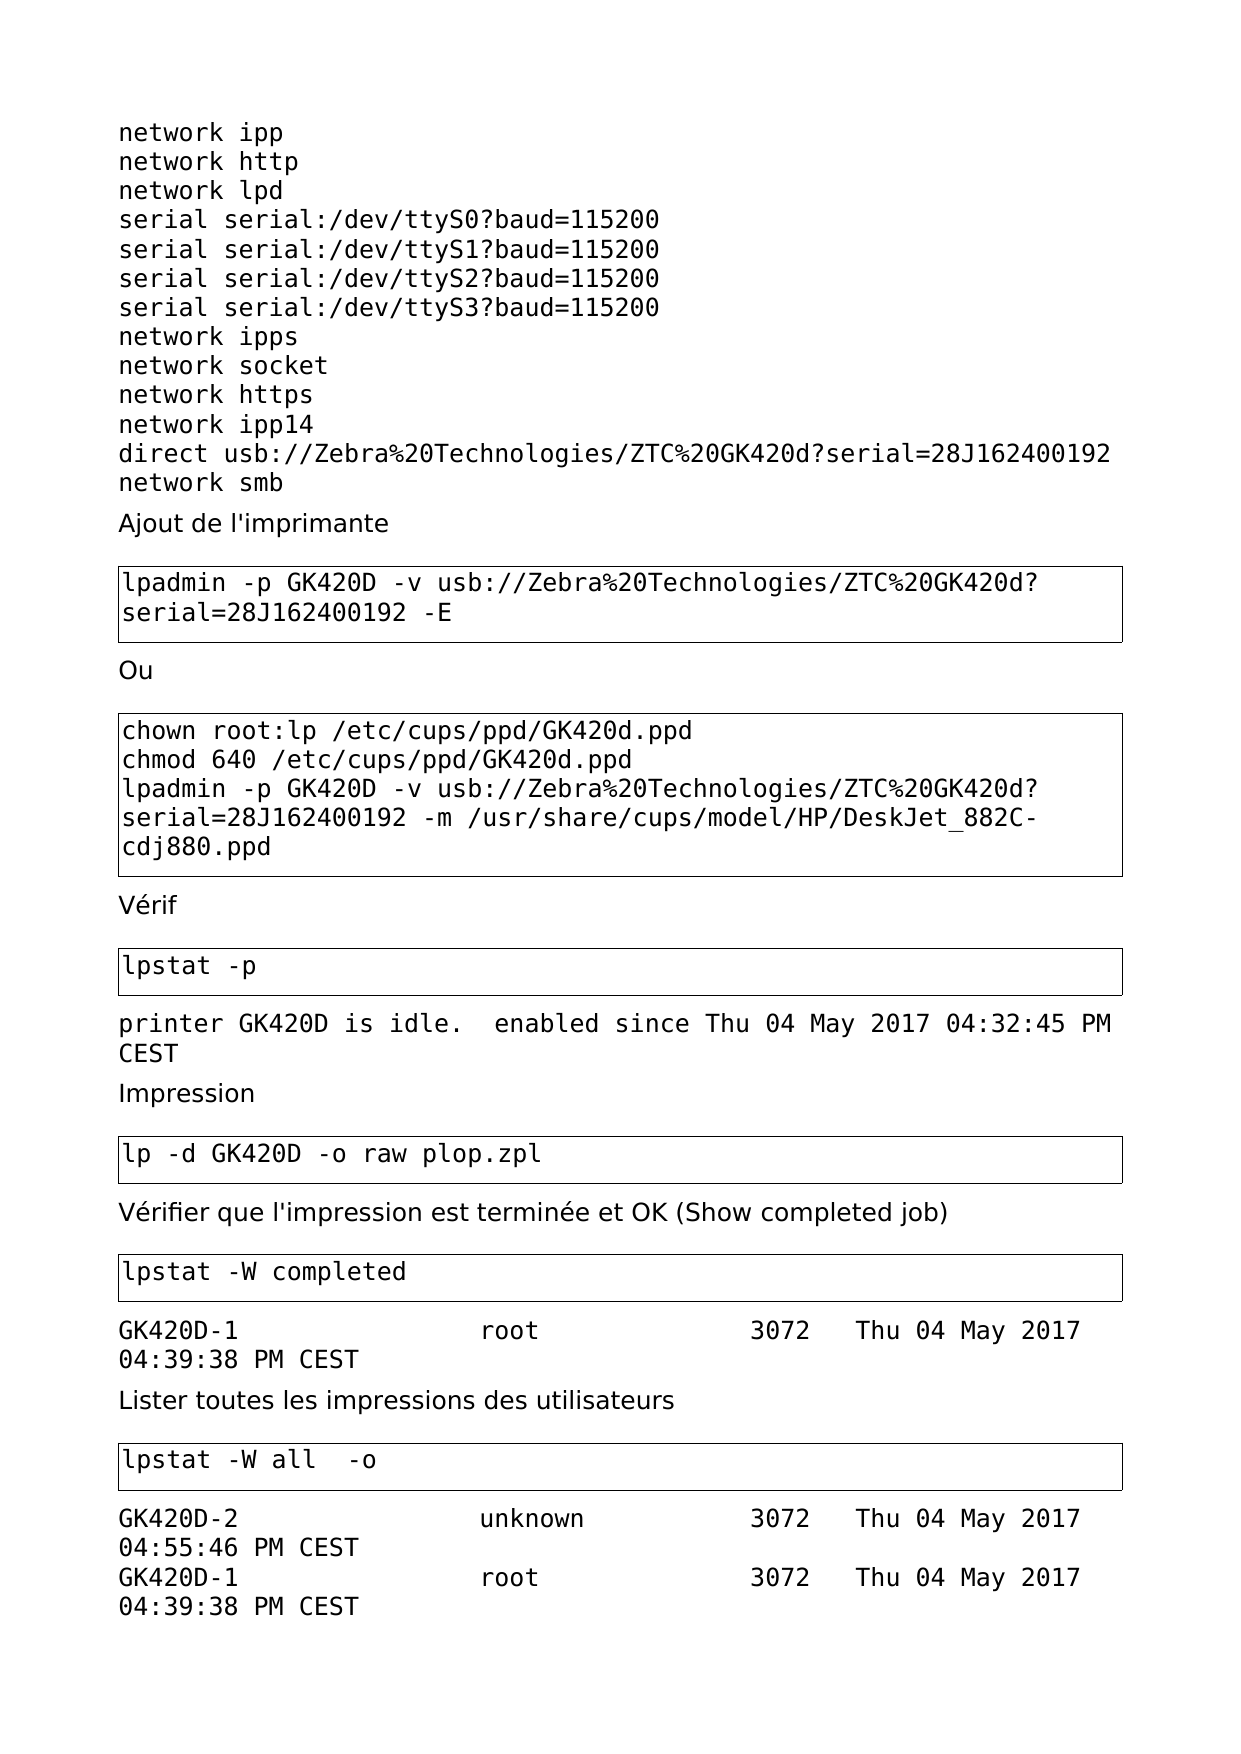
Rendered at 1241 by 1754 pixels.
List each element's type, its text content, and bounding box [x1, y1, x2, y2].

text GK420D-2 unknown 3072 Thu 04 May 2017 04:55:46 PM CEST GK420D-1 root 3072 Thu 04 May 2017 04:39:38 PM CEST [118, 1504, 1122, 1621]
text printer GK420D is idle. enabled since Thu 04 May 2017 04:32:45 PM CEST [118, 1009, 1122, 1068]
table_header lpadmin -p GK420D -v usb://Zebra%20Technologies/ZTC%20GK420d?serial=28J162400192 -E [119, 567, 1122, 642]
text network ipp network http network lpd serial serial:/dev/ttyS0?baud=115200 serial serial:/dev/ttyS1?baud=115200 serial serial:/dev/ttyS2?baud=115200 serial serial:/dev/ttyS3?baud=115200 network ipps network socket network https network ipp14 direct usb://Zebra%20Technologies/ZTC%20GK420d?serial=28J162400192 network smb [118, 118, 1122, 497]
text GK420D-1 root 3072 Thu 04 May 2017 04:39:38 PM CEST [118, 1316, 1122, 1374]
text Lister toutes les impressions des utilisateurs [118, 1386, 1122, 1415]
text Vérifier que l'impression est terminée et OK (Show completed job) [118, 1198, 1122, 1227]
text Impression [118, 1080, 1122, 1109]
text Ou [118, 656, 1122, 686]
text Vérif [118, 891, 1122, 921]
table_header lpstat -p [119, 949, 1122, 995]
text Ajout de l'imprimante [118, 509, 1122, 538]
table_header lp -d GK420D -o raw plop.zpl [119, 1137, 1122, 1183]
table_header lpstat -W all -o [119, 1444, 1122, 1489]
table_header lpstat -W completed [119, 1255, 1122, 1301]
table_header chown root:lp /etc/cups/ppd/GK420d.ppd chmod 640 /etc/cups/ppd/GK420d.ppd lpadmin -p GK420D -v usb://Zebra%20Technologies/ZTC%20GK420d?serial=28J162400192 -m /usr/share/cups/model/HP/DeskJet_882C-cdj880.ppd [119, 714, 1122, 876]
